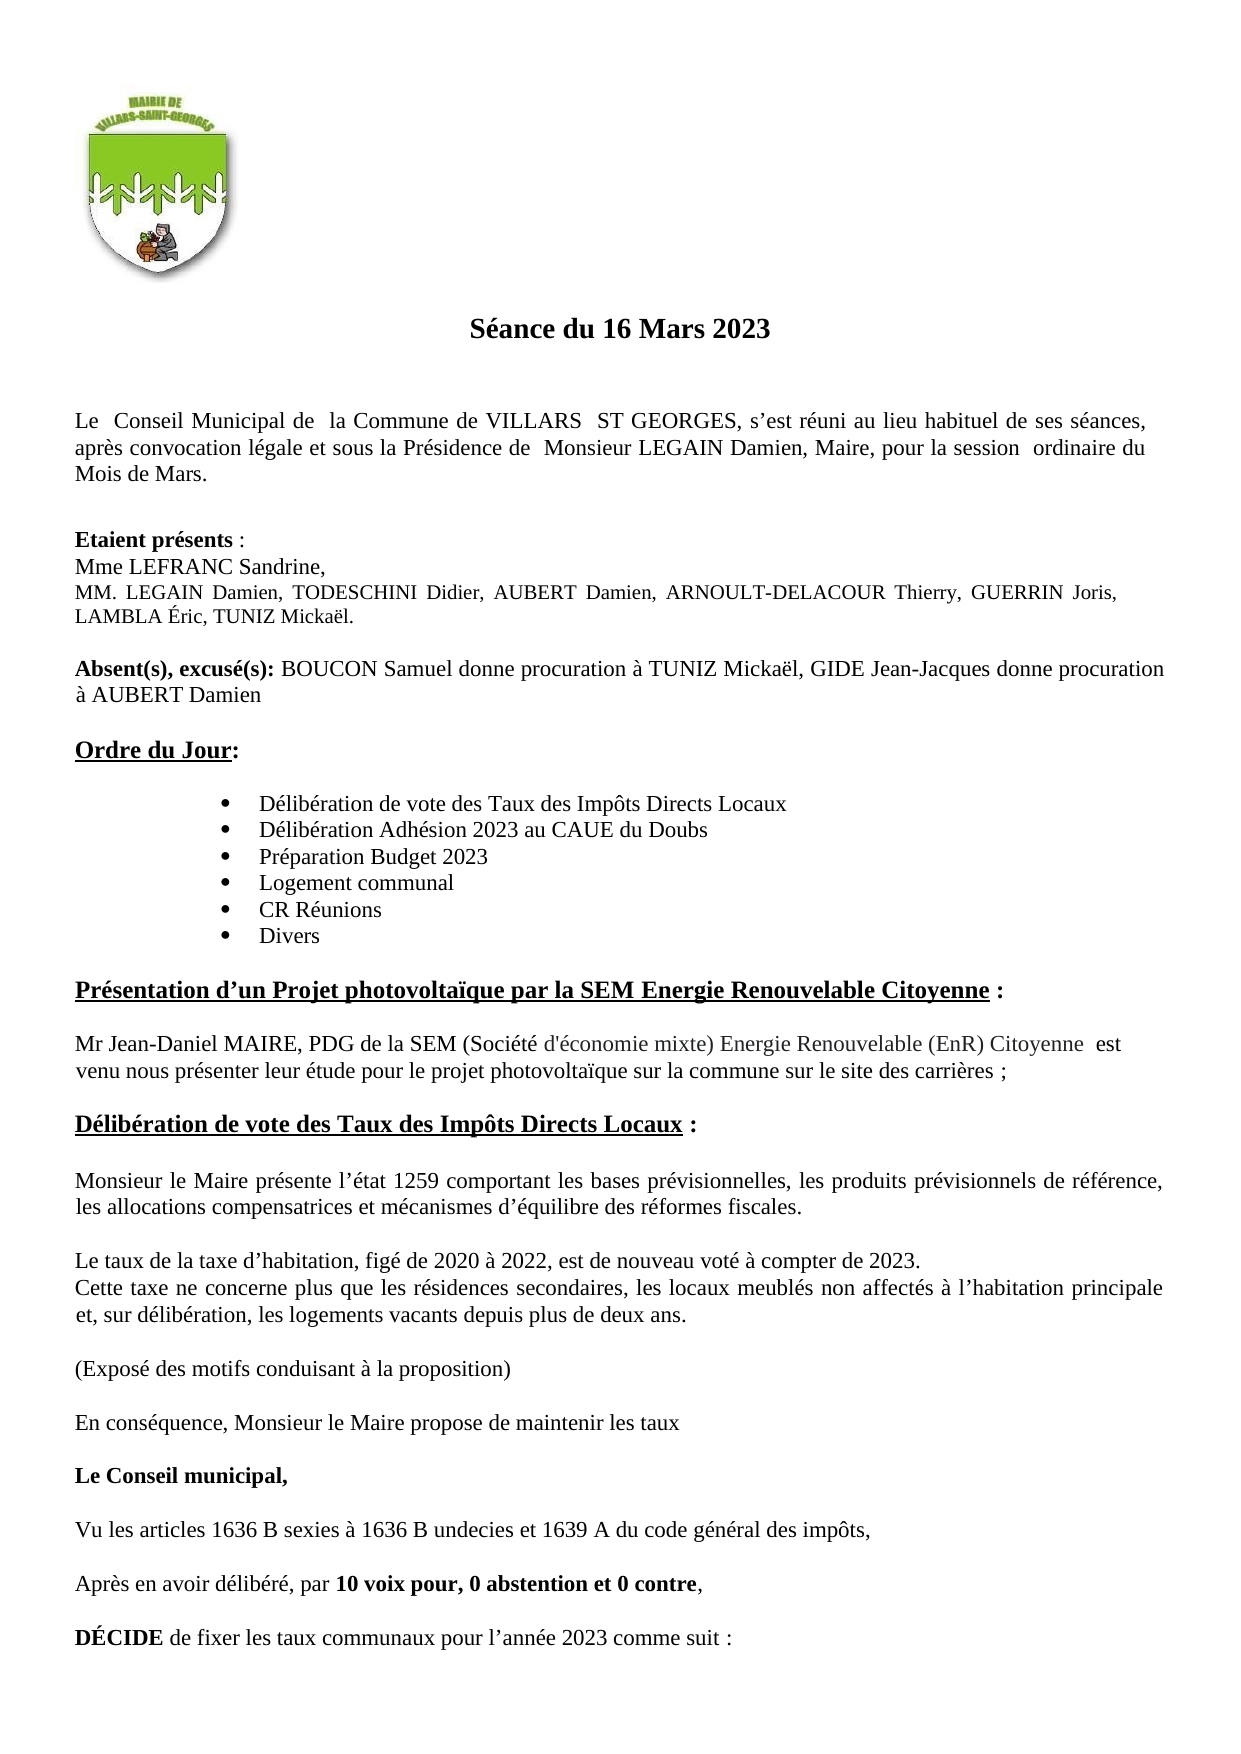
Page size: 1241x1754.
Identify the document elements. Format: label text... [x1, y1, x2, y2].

text Cette taxe ne concerne plus que les résidences secondaires, les locaux meublés non affectés à l’habitation principale et, sur délibération, les logements vacants depuis plus de deux ans. [74, 1274, 1166, 1327]
text Le taux de la taxe d’habitation, figé de 2020 à 2022, est de nouveau voté à compter de 2023. [74, 1247, 1166, 1274]
text Etaient présents : [74, 526, 1166, 552]
text Après en avoir délibéré, par 10 voix pour, 0 abstention et 0 contre, [74, 1570, 1166, 1597]
text DÉCIDE de fixer les taux communaux pour l’année 2023 comme suit : [74, 1624, 1166, 1651]
list Préparation Budget 2023 [221, 843, 1166, 869]
text Absent(s), excusé(s): BOUCON Samuel donne procuration à TUNIZ Mickaël, GIDE Jean-Jacques donne procuration à AUBERT Damien [74, 655, 1166, 707]
text Ordre du Jour: [74, 735, 1166, 764]
text Présentation d’un Projet photovoltaïque par la SEM Energie Renouvelable Citoyenne : [75, 975, 1166, 1004]
text (Exposé des motifs conduisant à la proposition) [74, 1354, 1166, 1381]
text En conséquence, Monsieur le Maire propose de maintenir les taux [74, 1408, 1166, 1435]
list Délibération Adhésion 2023 au CAUE du Doubs [221, 817, 1166, 843]
text Mme LEFRANC Sandrine, [74, 553, 1166, 579]
text Le Conseil municipal, [74, 1462, 1166, 1489]
text Vu les articles 1636 B sexies à 1636 B undecies et 1639 A du code général des impôts, [74, 1516, 1166, 1543]
text Le Conseil Municipal de la Commune de VILLARS ST GEORGES, s’est réuni au lieu habituel de ses séances, après convocation légale et sous la Présidence de Monsieur LEGAIN Damien, Maire, pour la session ordinaire du Mois de Mars. [74, 407, 1148, 486]
text Séance du 16 Mars 2023 [74, 311, 1166, 345]
text Mr Jean-Daniel MAIRE, PDG de la SEM (Société d'économie mixte) Energie Renouvelable (EnR) Citoyenne est venu nous présenter leur étude pour le projet photovoltaïque sur la commune sur le site des carrières ; [74, 1030, 1166, 1083]
list Délibération de vote des Taux des Impôts Directs Locaux [221, 790, 1166, 817]
text MM. LEGAIN Damien, TODESCHINI Didier, AUBERT Damien, ARNOULT-DELACOUR Thierry, GUERRIN Joris, LAMBLA Éric, TUNIZ Mickaël. [74, 580, 1118, 628]
text Délibération de vote des Taux des Impôts Directs Locaux : [74, 1109, 1166, 1138]
text Monsieur le Maire présente l’état 1259 comportant les bases prévisionnelles, les produits prévisionnels de référence, les allocations compensatrices et mécanismes d’équilibre des réformes fiscales. [74, 1167, 1166, 1220]
list CR Réunions [221, 896, 1166, 922]
list Logement communal [221, 869, 1166, 896]
list Divers [221, 922, 1166, 948]
